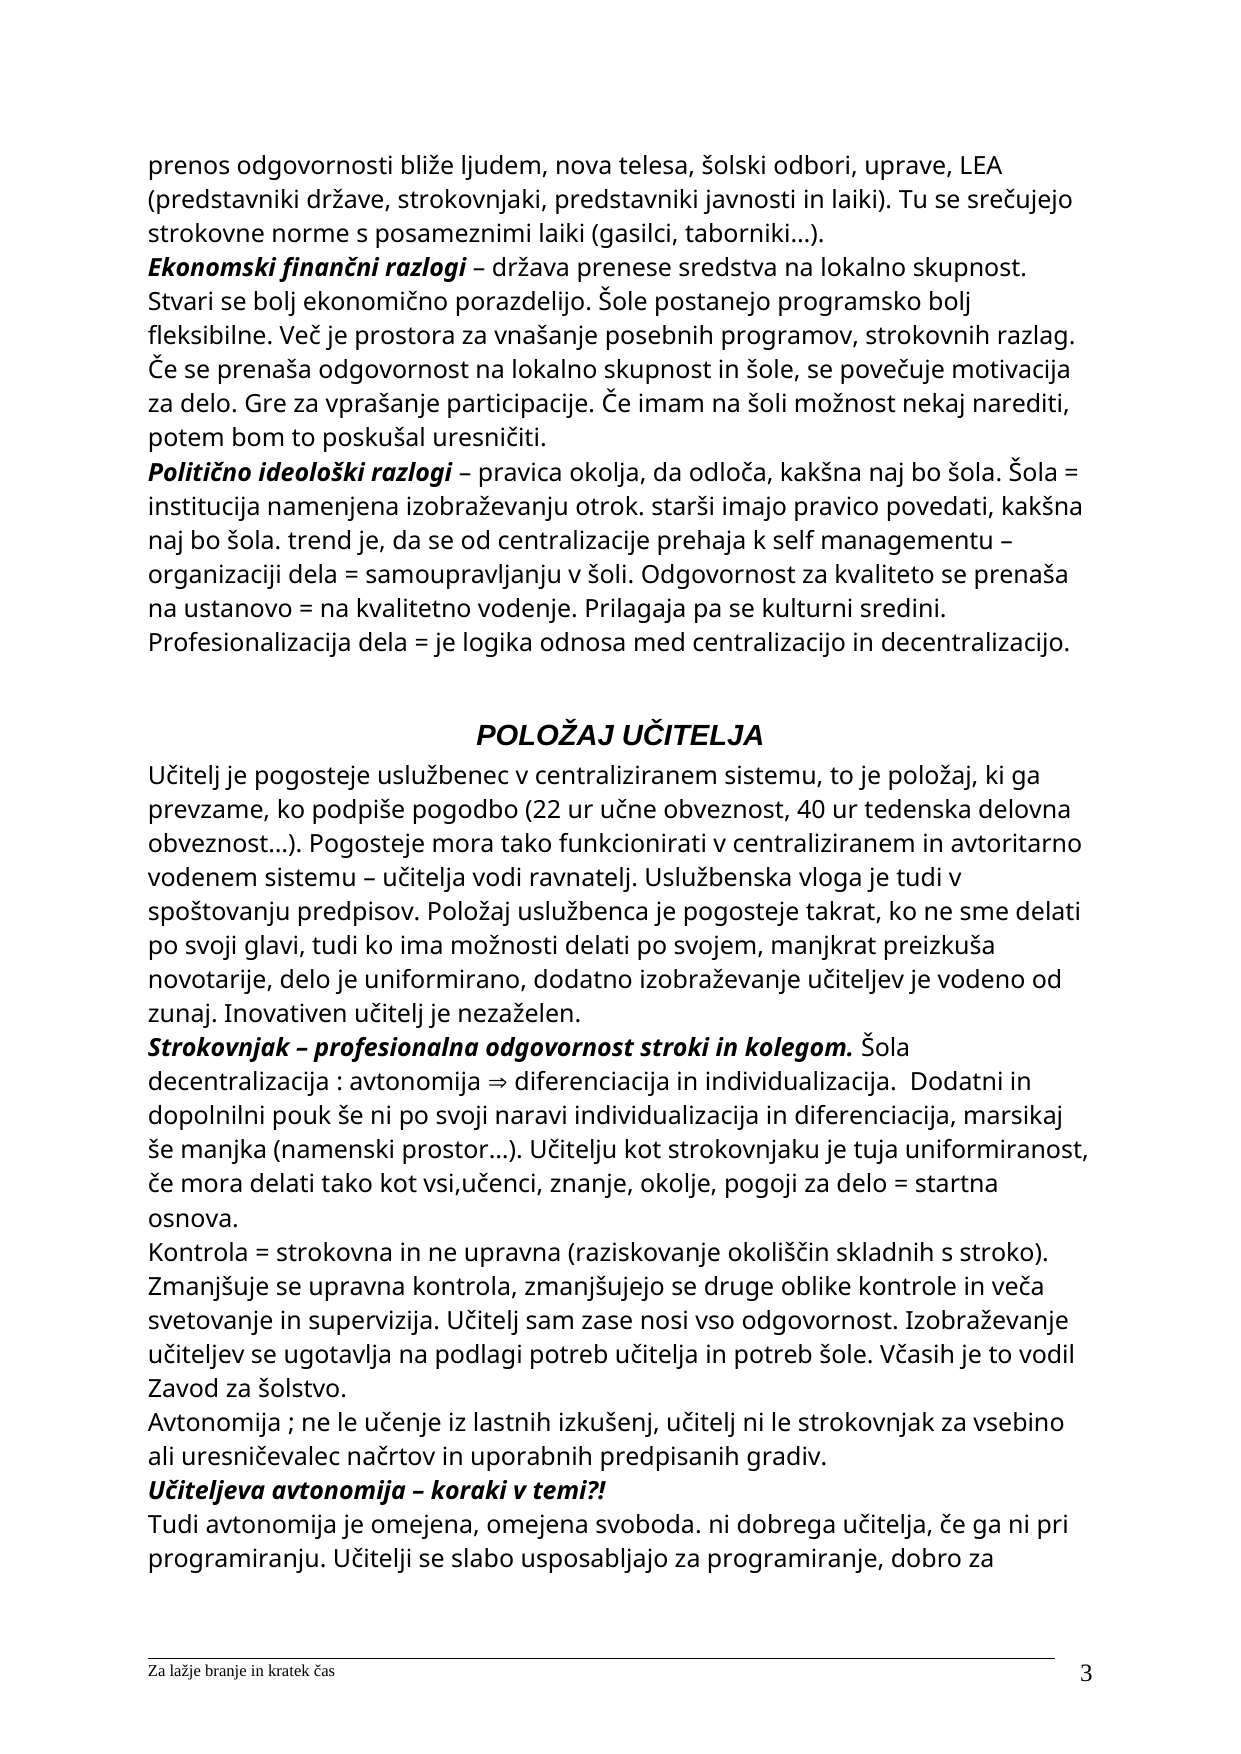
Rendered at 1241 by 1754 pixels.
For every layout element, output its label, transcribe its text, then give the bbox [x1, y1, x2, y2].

text Učitelj je pogosteje uslužbenec v centraliziranem sistemu, to je položaj, ki ga prevzame, ko podpiše pogodbo (22 ur učne obveznost, 40 ur tedenska delovna obveznost…). Pogosteje mora tako funkcionirati v centraliziranem in avtoritarno vodenem sistemu – učitelja vodi ravnatelj. Uslužbenska vloga je tudi v spoštovanju predpisov. Položaj uslužbenca je pogosteje takrat, ko ne sme delati po svoji glavi, tudi ko ima možnosti delati po svojem, manjkrat preizkuša novotarije, delo je uniformirano, dodatno izobraževanje učiteljev je vodeno od zunaj. Inovativen učitelj je nezaželen. [148, 757, 1093, 1030]
subtitle POLOŽAJ UČITELJA [148, 718, 1093, 751]
text Ekonomski finančni razlogi – država prenese sredstva na lokalno skupnost. Stvari se bolj ekonomično porazdelijo. Šole postanejo programsko bolj fleksibilne. Več je prostora za vnašanje posebnih programov, strokovnih razlag. Če se prenaša odgovornost na lokalno skupnost in šole, se povečuje motivacija za delo. Gre za vprašanje participacije. Če imam na šoli možnost nekaj narediti, potem bom to poskušal uresničiti. [148, 250, 1093, 454]
text Strokovnjak – profesionalna odgovornost stroki in kolegom. Šola decentralizacija : avtonomija  diferenciacija in individualizacija. Dodatni in dopolnilni pouk še ni po svoji naravi individualizacija in diferenciacija, marsikaj še manjka (namenski prostor…). Učitelju kot strokovnjaku je tuja uniformiranost, če mora delati tako kot vsi,učenci, znanje, okolje, pogoji za delo = startna osnova. [148, 1030, 1093, 1234]
text Kontrola = strokovna in ne upravna (raziskovanje okoliščin skladnih s stroko). Zmanjšuje se upravna kontrola, zmanjšujejo se druge oblike kontrole in veča svetovanje in supervizija. Učitelj sam zase nosi vso odgovornost. Izobraževanje učiteljev se ugotavlja na podlagi potreb učitelja in potreb šole. Včasih je to vodil Zavod za šolstvo. [148, 1234, 1093, 1404]
text Tudi avtonomija je omejena, omejena svoboda. ni dobrega učitelja, če ga ni pri programiranju. Učitelji se slabo usposabljajo za programiranje, dobro za [148, 1507, 1093, 1575]
text Učiteljeva avtonomija – koraki v temi?! [148, 1473, 1093, 1507]
text Politično ideološki razlogi – pravica okolja, da odloča, kakšna naj bo šola. Šola = institucija namenjena izobraževanju otrok. starši imajo pravico povedati, kakšna naj bo šola. trend je, da se od centralizacije prehaja k self managementu – organizaciji dela = samoupravljanju v šoli. Odgovornost za kvaliteto se prenaša na ustanovo = na kvalitetno vodenje. Prilagaja pa se kulturni sredini. Profesionalizacija dela = je logika odnosa med centralizacijo in decentralizacijo. [148, 454, 1093, 658]
text prenos odgovornosti bliže ljudem, nova telesa, šolski odbori, uprave, LEA (predstavniki države, strokovnjaki, predstavniki javnosti in laiki). Tu se srečujejo strokovne norme s posameznimi laiki (gasilci, taborniki…). [148, 148, 1093, 250]
text Avtonomija ; ne le učenje iz lastnih izkušenj, učitelj ni le strokovnjak za vsebino ali uresničevalec načrtov in uporabnih predpisanih gradiv. [148, 1404, 1093, 1473]
